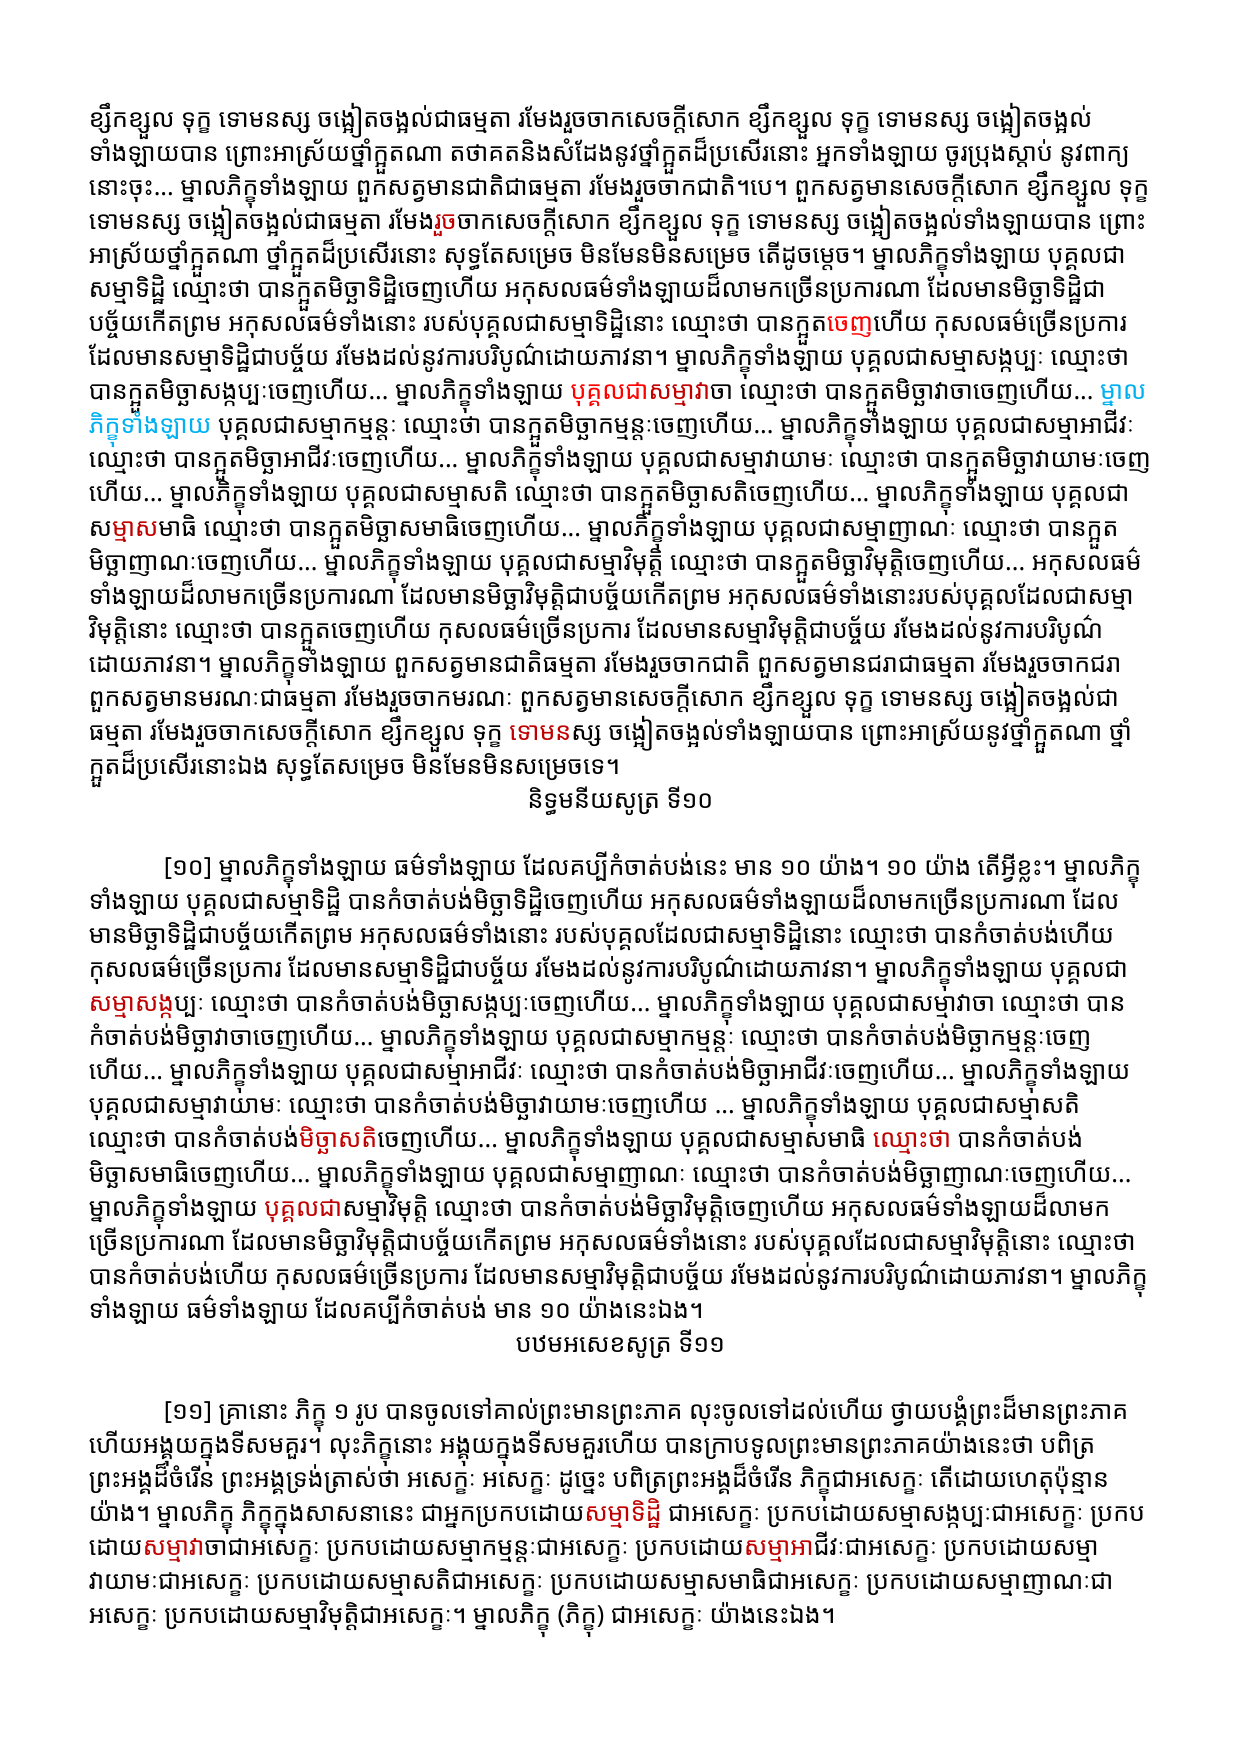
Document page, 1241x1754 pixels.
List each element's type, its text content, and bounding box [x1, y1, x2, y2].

text [៩] ម្នាលភិក្ខុទាំងឡាយ ពួកពេទ្យឲ្យ​ថ្នាំក្អួត ដើម្បីឃាត់​នូវអាពាធ​ទាំងឡាយ ដែលកើត​ពីប្រមាត់​ខ្លះ ដើម្បីឃាត់​នូវ​អាពាធ​ទាំងឡាយ ដែល​កើតពី​ស្លេស្មខ្លះ ដើម្បី​ឃាត់​នូវ​អាពាធ​ទាំងឡាយ ដែលកើត​ពីខ្យល់ខ្លះ ម្នាលភិក្ខុ​ទាំងឡាយ ថ្នាំក្អួតនោះ មានមែន តថាគត​មិន​ពោលថា ថ្នាំក្អួត​នុ៎ះ មិន​មានទេ ម្នាលភិក្ខុ​ទាំងឡាយ តែថ្នាំក្អួត​នោះឯង សម្រេច​ខ្លះ មិន​សម្រេចខ្លះ។ ម្នាលភិក្ខុ​ទាំងឡាយ ថ្នាំក្អួត​ណា សុទ្ធតែ​សម្រេច មិនមែន​មិន​សម្រេច ពួកសត្វ​មានជាតិ​ជាធម្មតា រមែងរួច​ចាកជាតិ ពួកសត្វ​មាន​ជរាជា​ធម្មតា រមែង​រួចចាក​ជរា ពួកសត្វ​មាន​មរណៈ​ជាធម្មតា រមែង​រួចចាក​មរណៈ ពួកសត្វ​មានសេចក្តី​សោក ខ្សឹកខ្សួល ទុក្ខ ទោមនស្ស ចង្អៀតចង្អល់​ជាធម្មតា រមែងរួច​ចាកសេចក្តី​សោក ខ្សឹកខ្សួល ទុក្ខ ទោមនស្ស ចង្អៀត​ចង្អល់​ទាំងឡាយ​បាន ព្រោះអាស្រ័យ​ថ្នាំក្អួតណា តថាគត​និងសំដែង​នូវថ្នាំ​ក្អួត​ដ៏ប្រសើរ​នោះ អ្នក​ទាំងឡាយ ចូរប្រុង​ស្តាប់ នូវ​ពាក្យ​នោះចុះ... ម្នាល​ភិក្ខុ​ទាំងឡាយ ពួកសត្វ​មានជាតិ​ជាធម្មតា រមែង​រួចចាក​ជាតិ។បេ។ ពួក​សត្វ​មាន​សេចក្តី​សោក ខ្សឹកខ្សួល ទុក្ខ ទោមនស្ស ចង្អៀតចង្អល់​ជាធម្មតា រមែង​រួចចាក​សេចក្តី​សោក ខ្សឹកខ្សួល ទុក្ខ ទោមនស្ស ចង្អៀតចង្អល់​ទាំង​ឡាយបាន ព្រោះ​អាស្រ័យ​ថ្នាំក្អួត​ណា ថ្នាំក្អួត​ដ៏ប្រសើរ​នោះ សុទ្ធតែ​សម្រេច មិនមែន​មិនសម្រេច តើដូចម្តេច។ ម្នាលភិក្ខុ​ទាំងឡាយ បុគ្គលជា​សម្មាទិដ្ឋិ ឈ្មោះថា បានក្អួត​មិច្ឆាទិដ្ឋិ​ចេញហើយ អកុសលធម៌​ទាំងឡាយ​ដ៏លាមក​ច្រើន​ប្រការ​ណា ដែលមាន​មិច្ឆាទិដ្ឋិ​ជាបច្ច័យ​កើតព្រម អកុសលធម៌​ទាំងនោះ របស់បុគ្គល​ជា​សម្មាទិដ្ឋិ​នោះ ឈ្មោះថា បានក្អួត​ចេញហើយ កុសល​ធម៌​ច្រើន​ប្រការ ដែលមាន​សម្មាទិដ្ឋិ​ជាបច្ច័យ រមែង​ដល់​នូវការ​បរិបូណ៌​ដោយភាវនា។ ម្នាលភិក្ខុ​ទាំង​ឡាយ បុគ្គលជា​សម្មាសង្កប្បៈ ឈ្មោះថា បាន​ក្អួត​មិច្ឆាសង្កប្បៈ​ចេញ​ហើយ... ម្នាលភិក្ខុ​ទាំងឡាយ បុគ្គល​ជា​សម្មាវាចា ឈ្មោះថា បាន​ក្អួត​មិច្ឆាវាចា​ចេញ​ហើយ... ម្នាលភិក្ខុ​ទាំងឡាយ បុគ្គលជា​សម្មាកម្មន្តៈ ឈ្មោះថា បានក្អួត​មិច្ឆាកម្មន្តៈ​ចេញ​ហើយ... ម្នាល​ភិក្ខុ​ទាំងឡាយ បុគ្គលជា​សម្មាអាជីវៈ ឈ្មោះថា បានក្អួត​មិច្ឆាអាជីវៈ​ចេញ​ហើយ... ម្នាលភិក្ខុ​ទាំងឡាយ បុគ្គលជា​សម្មាវាយាមៈ ឈ្មោះថា បានក្អួត​មិច្ឆាវាយាមៈ​ចេញ​ហើយ... ម្នាលភិក្ខុ​ទាំងឡាយ បុគ្គលជា​សម្មាសតិ ឈ្មោះ​ថា បាន​ក្អួត​មិច្ឆាសតិ​ចេញ​ហើយ... ម្នាលភិក្ខុ​ទាំងឡាយ បុគ្គល​ជា​សម្មាសមាធិ ឈ្មោះថា បានក្អួត​មិច្ឆាសមាធិ​ចេញ​ហើយ... ម្នាលភិក្ខុ​ទាំងឡាយ បុគ្គលជា​សម្មាញាណៈ ឈ្មោះថា បានក្អួត​មិច្ឆាញាណៈ​ចេញ​ហើយ... ម្នាលភិក្ខុ​ទាំងឡាយ បុគ្គលជា​សម្មាវិមុត្តិ ឈ្មោះថា បានក្អួត​មិច្ឆាវិមុត្តិ​ចេញ​ហើយ... អកុសលធម៌​ទាំងឡាយ​ដ៏លាមក​ច្រើនប្រការ​ណា ដែល​មាន​មិច្ឆាវិមុត្តិ​ជាបច្ច័យ​កើតព្រម អកុសលធម៌​ទាំងនោះ​របស់បុគ្គល​ដែល​ជា​សម្មាវិមុត្តិ​នោះ ឈ្មោះថា បាន​ក្អួត​ចេញ​ហើយ កុសលធម៌​ច្រើនប្រការ ដែល​មាន​សម្មាវិមុត្តិ​ជាបច្ច័យ រមែង​ដល់​នូវការ​បរិបូណ៌​ដោយ​ភាវនា។ ម្នាលភិក្ខុ​ទាំងឡាយ ពួកសត្វ​មានជាតិ​ធម្មតា រមែងរួច​ចាកជាតិ ពួកសត្វ​មានជរា​ជាធម្មតា រមែងរួច​ចាកជរា ពួកសត្វ​មានមរណៈ​ជាធម្មតា រមែង​រួចចាក​មរណៈ ពួកសត្វ​មាន​សេចក្តី​សោក ខ្សឹកខ្សួល ទុក្ខ ទោមនស្ស ចង្អៀតចង្អល់​ជាធម្មតា រមែង​រួចចាក​សេចក្តីសោក ខ្សឹកខ្សួល ទុក្ខ ទោមនស្ស ចង្អៀតចង្អល់​ទាំងឡាយ​បាន ព្រោះ​អាស្រ័យ​នូវថ្នាំ​ក្អួតណា ថ្នាំក្អួត​ដ៏ប្រសើរ​នោះឯង សុទ្ធតែ​សម្រេច មិនមែន​មិន​សម្រេចទេ។ [88, 100, 1152, 782]
text [១១] គ្រានោះ ភិក្ខុ ១ រូប បានចូលទៅគាល់​ព្រះមានព្រះភាគ លុះ​ចូលទៅ​ដល់​ហើយ ថ្វាយបង្គំ​ព្រះដ៏មានព្រះភាគ ហើយ​អង្គុយក្នុង​ទីសម​គួរ។ លុះភិក្ខុ​នោះ អង្គុយក្នុង​ទីសមគួរ​ហើយ បានក្រាប​ទូល​ព្រះមានព្រះភាគ​យ៉ាងនេះថា បពិត្រ​ព្រះអង្គ​ដ៏ចំរើន ព្រះអង្គ​ទ្រង់ត្រាស់​ថា អសេក្ខៈ អសេក្ខៈ ដូច្នេះ បពិត្រ​ព្រះអង្គ​ដ៏ចំរើន ភិក្ខុជា​អសេក្ខៈ តើដោយ​ហេតុ​ប៉ុន្មាន​យ៉ាង។ ម្នាលភិក្ខុ ភិក្ខុក្នុង​សាសនា​នេះ ជាអ្នក​ប្រកបដោយ​សម្មាទិដ្ឋិ ជា​អសេក្ខៈ ប្រកប​ដោយ​សម្មាសង្កប្បៈ​ជាអសេក្ខៈ ប្រកប​ដោយ​សម្មាវាចា​ជាអសេក្ខៈ ប្រកប​ដោយ​សម្មាកម្មន្តៈ​ជាអសេក្ខៈ ប្រកប​ដោយ​សម្មាអាជីវៈ​ជាអសេក្ខៈ ប្រកប​ដោយ​សម្មាវាយាមៈ​ជាអសេក្ខៈ ប្រកប​ដោយ​សម្មាសតិ​ជា​អសេក្ខៈ ប្រកប​ដោយ​សម្មាសមាធិ​ជា​អសេក្ខៈ ប្រកប​ដោយ​សម្មាញាណៈ​ជា​អសេក្ខៈ ប្រកប​ដោយ​សម្មាវិមុត្តិ​ជាអសេក្ខៈ។ ម្នាល​ភិក្ខុ (ភិក្ខុ) ជា​អសេក្ខៈ យ៉ាង​នេះឯង។ [88, 1392, 1152, 1631]
text បឋមអសេខសូត្រ ទី១១ [88, 1326, 1152, 1359]
text [១០] ម្នាលភិក្ខុទាំងឡាយ ធម៌ទាំងឡាយ ដែលគប្បី​កំចាត់បង់​នេះ មាន ១០ យ៉ាង។ ១០ យ៉ាង តើអ្វីខ្លះ។ ម្នាលភិក្ខុ​ទាំងឡាយ បុគ្គលជា​សម្មាទិដ្ឋិ បាន​កំចាត់​បង់​មិច្ឆាទិដ្ឋិ​ចេញ​ហើយ អកុសលធម៌​ទាំងឡាយ​ដ៏​លាមក​ច្រើន​ប្រការ​ណា ដែល​មាន​មិច្ឆាទិដ្ឋិ​ជាបច្ច័យ​កើតព្រម អកុសល​ធម៌​ទាំងនោះ របស់​បុគ្គល​ដែលជា​សម្មាទិដ្ឋិនោះ ឈ្មោះថា បាន​កំចាត់​បង់ហើយ កុសលធម៌​ច្រើនប្រការ ដែល​មាន​សម្មាទិដ្ឋិ​ជាបច្ច័យ រមែង​ដល់​នូវការ​បរិបូណ៌​ដោយភាវនា។ ម្នាលភិក្ខុ​ទាំងឡាយ បុគ្គលជា​សម្មាសង្កប្បៈ ឈ្មោះថា បានកំចាត់​បង់​មិច្ឆាសង្កប្បៈ​ចេញហើយ... ម្នាលភិក្ខុ​ទាំងឡាយ បុគ្គលជា​សម្មាវាចា ឈ្មោះថា បានកំចាត់​បង់​មិច្ឆាវាចា​ចេញ​ហើយ... ម្នាលភិក្ខុ​ទាំងឡាយ បុគ្គល​ជា​សម្មាកម្មន្តៈ ឈ្មោះថា បានកំចាត់​បង់​មិច្ឆាកម្មន្តៈ​ចេញហើយ... ម្នាលភិក្ខុ​ទាំងឡាយ បុគ្គលជា​សម្មាអាជីវៈ ឈ្មោះថា បានកំចាត់​បង់​មិច្ឆាអាជីវៈ​ចេញហើយ... ម្នាលភិក្ខុ​ទាំងឡាយ បុគ្គលជា​សម្មាវាយាមៈ ឈ្មោះថា បាន​កំចាត់បង់​មិច្ឆាវាយាមៈ​ចេញហើយ ... ម្នាលភិក្ខុ​ទាំងឡាយ បុគ្គលជា​សម្មាសតិ ឈ្មោះថា បាន​កំចាត់បង់​មិច្ឆាសតិ​ចេញហើយ... ម្នាលភិក្ខុ​ទាំងឡាយ បុគ្គលជា​សម្មាសមាធិ ឈ្មោះថា បានកំចាត់​បង់​មិច្ឆាសមាធិ​ចេញហើយ... ម្នាលភិក្ខុ​ទាំងឡាយ បុគ្គលជា​សម្មាញាណៈ ឈ្មោះថា បានកំចាត់​បង់​មិច្ឆាញាណៈ​ចេញហើយ... ម្នាលភិក្ខុ​ទាំងឡាយ បុគ្គល​​ជា​សម្មាវិមុត្តិ ឈ្មោះថា បានកំចាត់​បង់​មិច្ឆាវិមុត្តិ​ចេញហើយ អកុសលធម៌​ទាំងឡាយ​ដ៏លាមក​ច្រើនប្រការ​ណា ដែលមាន​មិច្ឆាវិមុត្តិ​ជា​បច្ច័យ​កើតព្រម អកុសលធម៌​ទាំងនោះ របស់​បុគ្គលដែល​ជា​សម្មាវិមុត្តិ​នោះ ឈ្មោះថា បាន​កំចាត់បង់​ហើយ កុសលធម៌​ច្រើនប្រការ ដែលមាន​សម្មាវិមុត្តិ​ជាបច្ច័យ រមែង​ដល់នូវ​ការបរិបូណ៌​ដោយ​ភាវនា។ ម្នាលភិក្ខុ​ទាំងឡាយ ធម៌ទាំងឡាយ ដែល​គប្បី​កំចាត់បង់ មាន ១០ យ៉ាង​នេះឯង។ [88, 849, 1152, 1326]
text និទ្ធមនីយសូត្រ ទី១០ [88, 782, 1152, 816]
